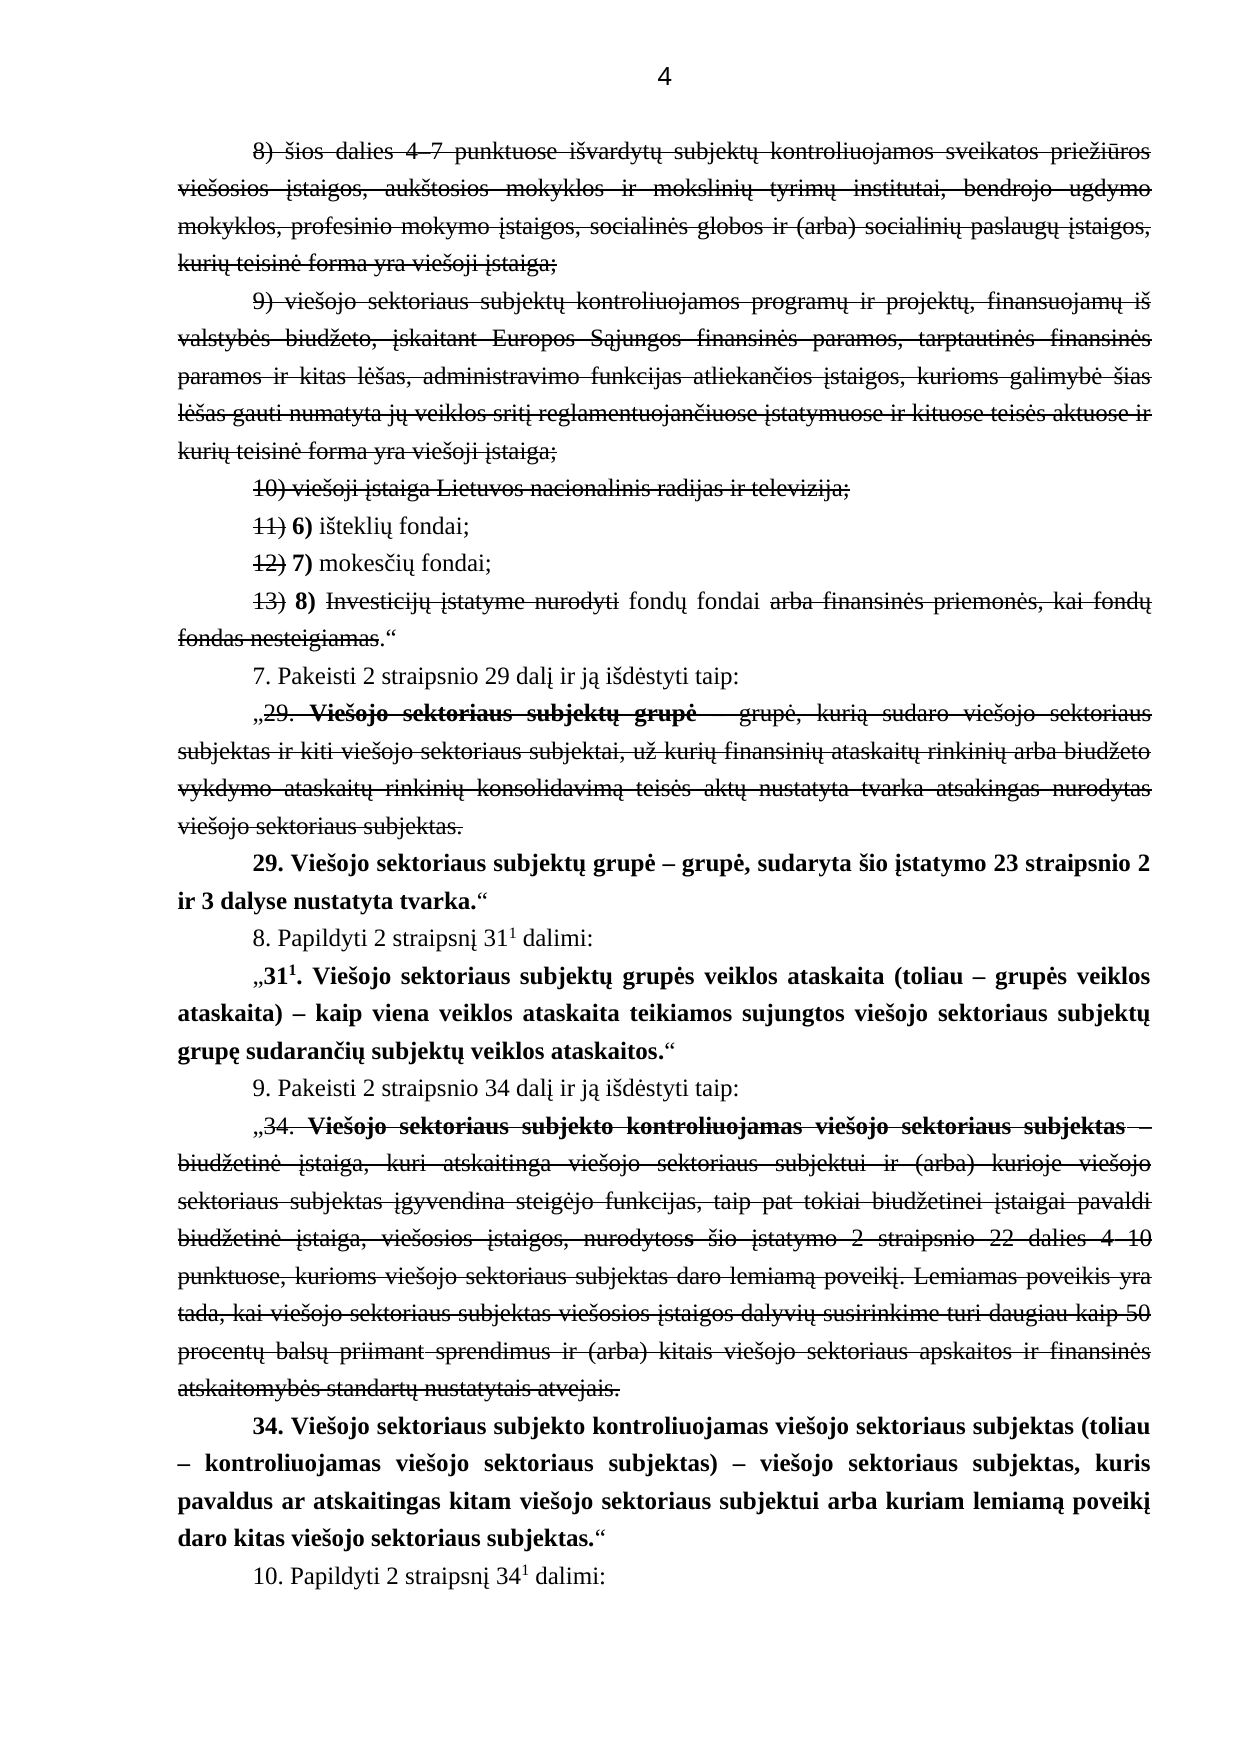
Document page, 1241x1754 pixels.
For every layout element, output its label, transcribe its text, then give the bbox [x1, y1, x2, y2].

text 9. Pakeisti 2 straipsnio 34 dalį ir ją išdėstyti taip: [177, 1065, 1152, 1102]
text 9) viešojo sektoriaus subjektų kontroliuojamos programų ir projektų, finansuojamų iš valstybės biudžeto, įskaitant Europos Sąjungos finansinės paramos, tarptautinės finansinės paramos ir kitas lėšas, administravimo funkcijas atliekančios įstaigos, kurioms galimybė šias lėšas gauti numatyta jų veiklos sritį reglamentuojančiuose įstatymuose ir kituose teisės aktuose ir kurių teisinė forma yra viešoji įstaiga; [177, 378, 1152, 414]
text 9) viešojo sektoriaus subjektų kontroliuojamos programų ir projektų, finansuojamų iš valstybės biudžeto, įskaitant Europos Sąjungos finansinės paramos, tarptautinės finansinės paramos ir kitas lėšas, administravimo funkcijas atliekančios įstaigos, kurioms galimybė šias lėšas gauti numatyta jų veiklos sritį reglamentuojančiuose įstatymuose ir kituose teisės aktuose ir kurių teisinė forma yra viešoji įstaiga; [177, 277, 1152, 339]
text 10. Papildyti 2 straipsnį 341 dalimi: [177, 1552, 1152, 1590]
text 13) 8) Investicijų įstatyme nurodyti fondų fondai arba finansinės priemonės, kai fondų fondas nesteigiamas.“ [177, 577, 1152, 652]
text 29. Viešojo sektoriaus subjektų grupė – grupė, sudaryta šio įstatymo 23 straipsnio 2 ir 3 dalyse nustatyta tvarka.“ [177, 840, 1152, 915]
text „34. Viešojo sektoriaus subjekto kontroliuojamas viešojo sektoriaus subjektas – biudžetinė įstaiga, kuri atskaitinga viešojo sektoriaus subjektui ir (arba) kurioje viešojo sektoriaus subjektas įgyvendina steigėjo funkcijas, taip pat tokiai biudžetinei įstaigai pavaldi biudžetinė įstaiga, viešosios įstaigos, nurodytoss šio įstatymo 2 straipsnio 22 dalies 4–10 punktuose, kurioms viešojo sektoriaus subjektas daro lemiamą poveikį. Lemiamas poveikis yra tada, kai viešojo sektoriaus subjektas viešosios įstaigos dalyvių susirinkime turi daugiau kaip 50 procentų balsų priimant sprendimus ir (arba) kitais viešojo sektoriaus apskaitos ir finansinės atskaitomybės standartų nustatytais atvejais. [177, 1240, 1152, 1277]
text 11) 6) išteklių fondai; [177, 502, 1152, 540]
text 10) viešoji įstaiga Lietuvos nacionalinis radijas ir televizija; [177, 465, 1152, 502]
text 34. Viešojo sektoriaus subjekto kontroliuojamas viešojo sektoriaus subjektas (toliau – kontroliuojamas viešojo sektoriaus subjektas) – viešojo sektoriaus subjektas, kuris pavaldus ar atskaitingas kitam viešojo sektoriaus subjektui arba kuriam lemiamą poveikį daro kitas viešojo sektoriaus subjektas.“ [177, 1402, 1152, 1552]
text 8) šios dalies 4–7 punktuose išvardytų subjektų kontroliuojamos sveikatos priežiūros viešosios įstaigos, aukštosios mokyklos ir mokslinių tyrimų institutai, bendrojo ugdymo mokyklos, profesinio mokymo įstaigos, socialinės globos ir (arba) socialinių paslaugų įstaigos, kurių teisinė forma yra viešoji įstaiga; [177, 190, 1152, 277]
text „34. Viešojo sektoriaus subjekto kontroliuojamas viešojo sektoriaus subjektas – biudžetinė įstaiga, kuri atskaitinga viešojo sektoriaus subjektui ir (arba) kurioje viešojo sektoriaus subjektas įgyvendina steigėjo funkcijas, taip pat tokiai biudžetinei įstaigai pavaldi biudžetinė įstaiga, viešosios įstaigos, nurodytoss šio įstatymo 2 straipsnio 22 dalies 4–10 punktuose, kurioms viešojo sektoriaus subjektas daro lemiamą poveikį. Lemiamas poveikis yra tada, kai viešojo sektoriaus subjektas viešosios įstaigos dalyvių susirinkime turi daugiau kaip 50 procentų balsų priimant sprendimus ir (arba) kitais viešojo sektoriaus apskaitos ir finansinės atskaitomybės standartų nustatytais atvejais. [177, 1102, 1152, 1202]
text 9) viešojo sektoriaus subjektų kontroliuojamos programų ir projektų, finansuojamų iš valstybės biudžeto, įskaitant Europos Sąjungos finansinės paramos, tarptautinės finansinės paramos ir kitas lėšas, administravimo funkcijas atliekančios įstaigos, kurioms galimybė šias lėšas gauti numatyta jų veiklos sritį reglamentuojančiuose įstatymuose ir kituose teisės aktuose ir kurių teisinė forma yra viešoji įstaiga; [177, 340, 1152, 377]
text „29. Viešojo sektoriaus subjektų grupė – grupė, kurią sudaro viešojo sektoriaus subjektas ir kiti viešojo sektoriaus subjektai, už kurių finansinių ataskaitų rinkinių arba biudžeto vykdymo ataskaitų rinkinių konsolidavimą teisės aktų nustatyta tvarka atsakingas nurodytas viešojo sektoriaus subjektas. [177, 690, 1152, 789]
text 8. Papildyti 2 straipsnį 311 dalimi: [177, 915, 1152, 952]
text „34. Viešojo sektoriaus subjekto kontroliuojamas viešojo sektoriaus subjektas – biudžetinė įstaiga, kuri atskaitinga viešojo sektoriaus subjektui ir (arba) kurioje viešojo sektoriaus subjektas įgyvendina steigėjo funkcijas, taip pat tokiai biudžetinei įstaigai pavaldi biudžetinė įstaiga, viešosios įstaigos, nurodytoss šio įstatymo 2 straipsnio 22 dalies 4–10 punktuose, kurioms viešojo sektoriaus subjektas daro lemiamą poveikį. Lemiamas poveikis yra tada, kai viešojo sektoriaus subjektas viešosios įstaigos dalyvių susirinkime turi daugiau kaip 50 procentų balsų priimant sprendimus ir (arba) kitais viešojo sektoriaus apskaitos ir finansinės atskaitomybės standartų nustatytais atvejais. [177, 1203, 1152, 1239]
text „34. Viešojo sektoriaus subjekto kontroliuojamas viešojo sektoriaus subjektas – biudžetinė įstaiga, kuri atskaitinga viešojo sektoriaus subjektui ir (arba) kurioje viešojo sektoriaus subjektas įgyvendina steigėjo funkcijas, taip pat tokiai biudžetinei įstaigai pavaldi biudžetinė įstaiga, viešosios įstaigos, nurodytoss šio įstatymo 2 straipsnio 22 dalies 4–10 punktuose, kurioms viešojo sektoriaus subjektas daro lemiamą poveikį. Lemiamas poveikis yra tada, kai viešojo sektoriaus subjektas viešosios įstaigos dalyvių susirinkime turi daugiau kaip 50 procentų balsų priimant sprendimus ir (arba) kitais viešojo sektoriaus apskaitos ir finansinės atskaitomybės standartų nustatytais atvejais. [177, 1278, 1152, 1402]
text 9) viešojo sektoriaus subjektų kontroliuojamos programų ir projektų, finansuojamų iš valstybės biudžeto, įskaitant Europos Sąjungos finansinės paramos, tarptautinės finansinės paramos ir kitas lėšas, administravimo funkcijas atliekančios įstaigos, kurioms galimybė šias lėšas gauti numatyta jų veiklos sritį reglamentuojančiuose įstatymuose ir kituose teisės aktuose ir kurių teisinė forma yra viešoji įstaiga; [177, 416, 1152, 465]
text 7. Pakeisti 2 straipsnio 29 dalį ir ją išdėstyti taip: [177, 652, 1152, 690]
text 8) šios dalies 4–7 punktuose išvardytų subjektų kontroliuojamos sveikatos priežiūros viešosios įstaigos, aukštosios mokyklos ir mokslinių tyrimų institutai, bendrojo ugdymo mokyklos, profesinio mokymo įstaigos, socialinės globos ir (arba) socialinių paslaugų įstaigos, kurių teisinė forma yra viešoji įstaiga; [177, 127, 1152, 189]
text „311. Viešojo sektoriaus subjektų grupės veiklos ataskaita (toliau – grupės veiklos ataskaita) – kaip viena veiklos ataskaita teikiamos sujungtos viešojo sektoriaus subjektų grupę sudarančių subjektų veiklos ataskaitos.“ [177, 952, 1152, 1065]
text 12) 7) mokesčių fondai; [177, 540, 1152, 577]
text „29. Viešojo sektoriaus subjektų grupė – grupė, kurią sudaro viešojo sektoriaus subjektas ir kiti viešojo sektoriaus subjektai, už kurių finansinių ataskaitų rinkinių arba biudžeto vykdymo ataskaitų rinkinių konsolidavimą teisės aktų nustatyta tvarka atsakingas nurodytas viešojo sektoriaus subjektas. [177, 790, 1152, 840]
